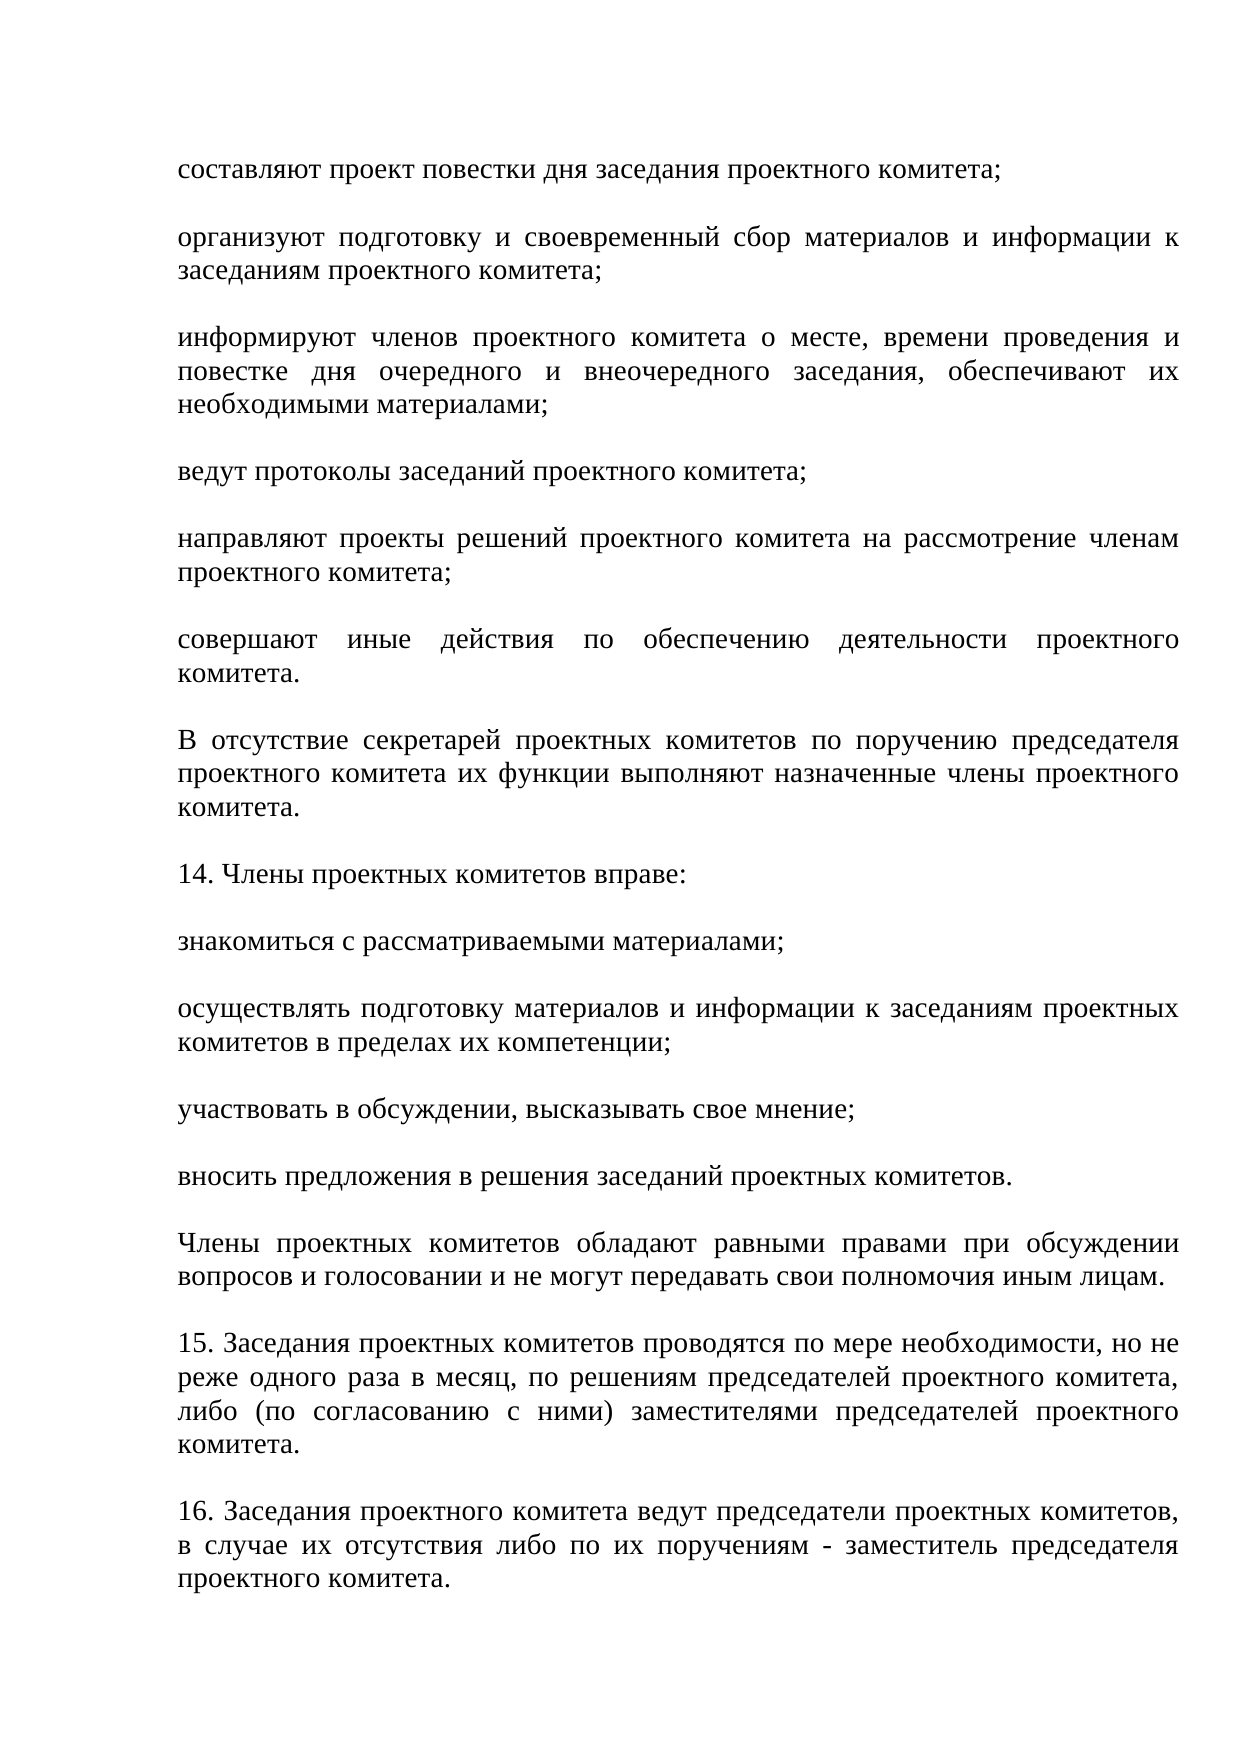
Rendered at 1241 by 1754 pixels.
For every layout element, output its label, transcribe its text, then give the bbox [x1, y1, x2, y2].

text вносить предложения в решения заседаний проектных комитетов. [177, 1124, 1181, 1191]
text В отсутствие секретарей проектных комитетов по поручению председателя проектного комитета их функции выполняют назначенные члены проектного комитета. [177, 688, 1181, 822]
text Члены проектных комитетов обладают равными правами при обсуждении вопросов и голосовании и не могут передавать свои полномочия иным лицам. [177, 1191, 1181, 1292]
text участвовать в обсуждении, высказывать свое мнение; [177, 1057, 1181, 1124]
text знакомиться с рассматриваемыми материалами; [177, 889, 1181, 957]
text 15. Заседания проектных комитетов проводятся по мере необходимости, но не реже одного раза в месяц, по решениям председателей проектного комитета, либо (по согласованию с ними) заместителями председателей проектного комитета. [177, 1292, 1181, 1460]
text 16. Заседания проектного комитета ведут председатели проектных комитетов, в случае их отсутствия либо по их поручениям - заместитель председателя проектного комитета. [177, 1460, 1181, 1594]
text 14. Члены проектных комитетов вправе: [177, 822, 1181, 889]
text ведут протоколы заседаний проектного комитета; [177, 420, 1181, 487]
text осуществлять подготовку материалов и информации к заседаниям проектных комитетов в пределах их компетенции; [177, 957, 1181, 1057]
text организуют подготовку и своевременный сбор материалов и информации к заседаниям проектного комитета; [177, 185, 1181, 286]
text информируют членов проектного комитета о месте, времени проведения и повестке дня очередного и внеочередного заседания, обеспечивают их необходимыми материалами; [177, 286, 1181, 420]
text совершают иные действия по обеспечению деятельности проектного комитета. [177, 588, 1181, 688]
text направляют проекты решений проектного комитета на рассмотрение членам проектного комитета; [177, 487, 1181, 588]
text составляют проект повестки дня заседания проектного комитета; [177, 118, 1181, 185]
